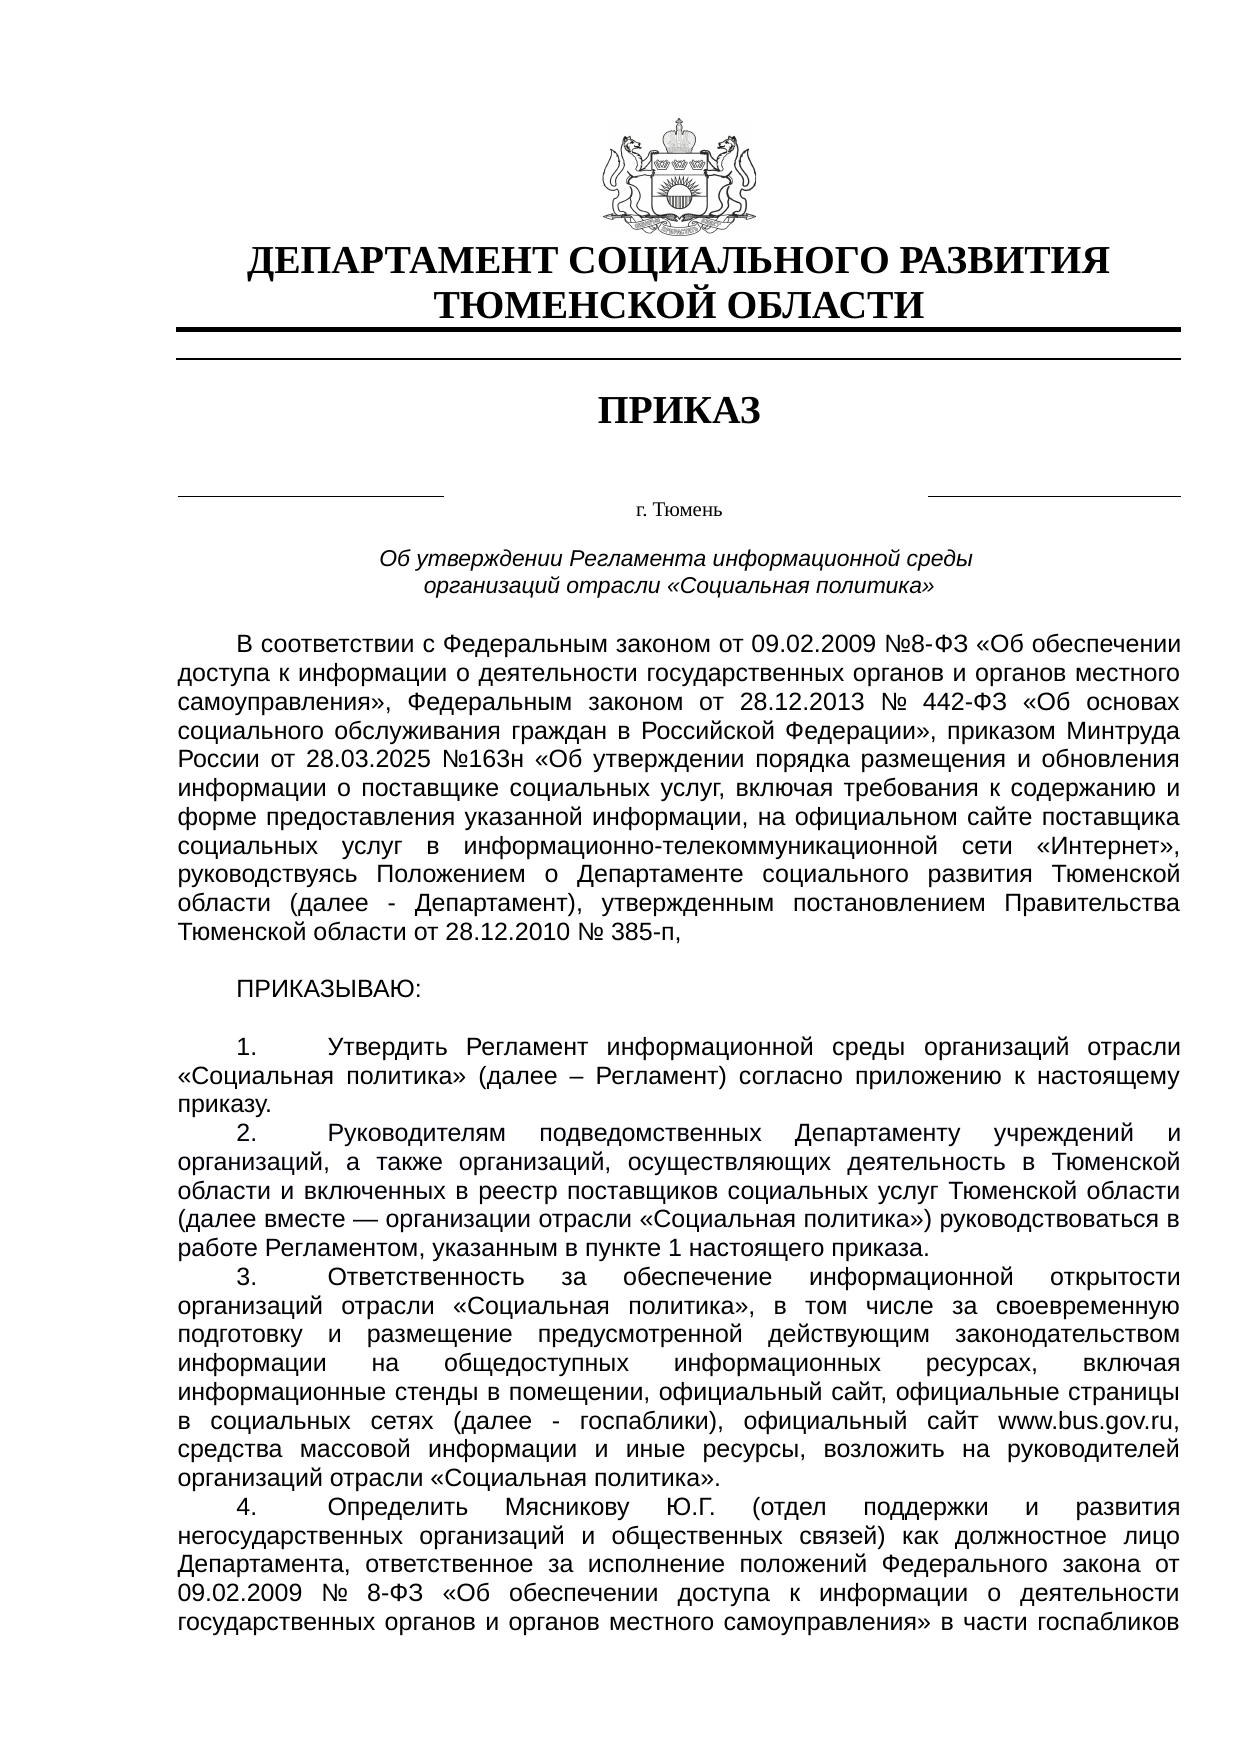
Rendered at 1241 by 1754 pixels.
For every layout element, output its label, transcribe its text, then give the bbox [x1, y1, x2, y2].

text ПРИКАЗ [177, 386, 1181, 432]
table_header [444, 470, 927, 496]
text В соответствии с Федеральным законом от 09.02.2009 №8-ФЗ «Об обеспечении доступа к информации о деятельности государственных органов и органов местного самоуправления», Федеральным законом от 28.12.2013 № 442-ФЗ «Об основах социального обслуживания граждан в Российской Федерации», приказом Минтруда России от 28.03.2025 №163н «Об утверждении порядка размещения и обновления информации о поставщике социальных услуг, включая требования к содержанию и форме предоставления указанной информации, на официальном сайте поставщика социальных услуг в информационно-телекоммуникационной сети «Интернет», руководствуясь Положением о Департаменте социального развития Тюменской области (далее - Департамент), утвержденным постановлением Правительства Тюменской области от 28.12.2010 № 385-п, [177, 629, 1181, 946]
table_header ДЕПАРТАМЕНТ СОЦИАЛЬНОГО РАЗВИТИЯ ТЮМЕНСКОЙ ОБЛАСТИ [176, 236, 1181, 327]
text ПРИКАЗЫВАЮ: [177, 974, 1181, 1003]
list Ответственность за обеспечение информационной открытости организаций отрасли «Социальная политика», в том числе за своевременную подготовку и размещение предусмотренной действующим законодательством информации на общедоступных информационных ресурсах, включая информационные стенды в помещении, официальный сайт, официальные страницы в социальных сетях (далее - госпаблики), официальный сайт www.bus.gov.ru, средства массовой информации и иные ресурсы, возложить на руководителей организаций отрасли «Социальная политика». [177, 1262, 1181, 1492]
list Утвердить Регламент информационной среды организаций отрасли «Социальная политика» (далее – Регламент) согласно приложению к настоящему приказу. [177, 1032, 1181, 1118]
text Об утверждении Регламента информационной среды [177, 545, 1181, 572]
table_cell [176, 332, 1181, 358]
text г. Тюмень [177, 497, 1181, 521]
list Определить Мясникову Ю.Г. (отдел поддержки и развития негосударственных организаций и общественных связей) как должностное лицо Департамента, ответственное за исполнение положений Федерального закона от 09.02.2009 № 8-ФЗ «Об обеспечении доступа к информации о деятельности государственных органов и органов местного самоуправления» в части госпабликов [177, 1492, 1181, 1636]
text организаций отрасли «Социальная политика» [177, 572, 1181, 598]
picture [602, 118, 757, 236]
table_header <SED-NUM> [928, 470, 1181, 496]
table_header <SED-DATE> [178, 470, 444, 496]
list Руководителям подведомственных Департаменту учреждений и организаций, а также организаций, осуществляющих деятельность в Тюменской области и включенных в реестр поставщиков социальных услуг Тюменской области (далее вместе — организации отрасли «Социальная политика») руководствоваться в работе Регламентом, указанным в пункте 1 настоящего приказа. [177, 1118, 1181, 1262]
